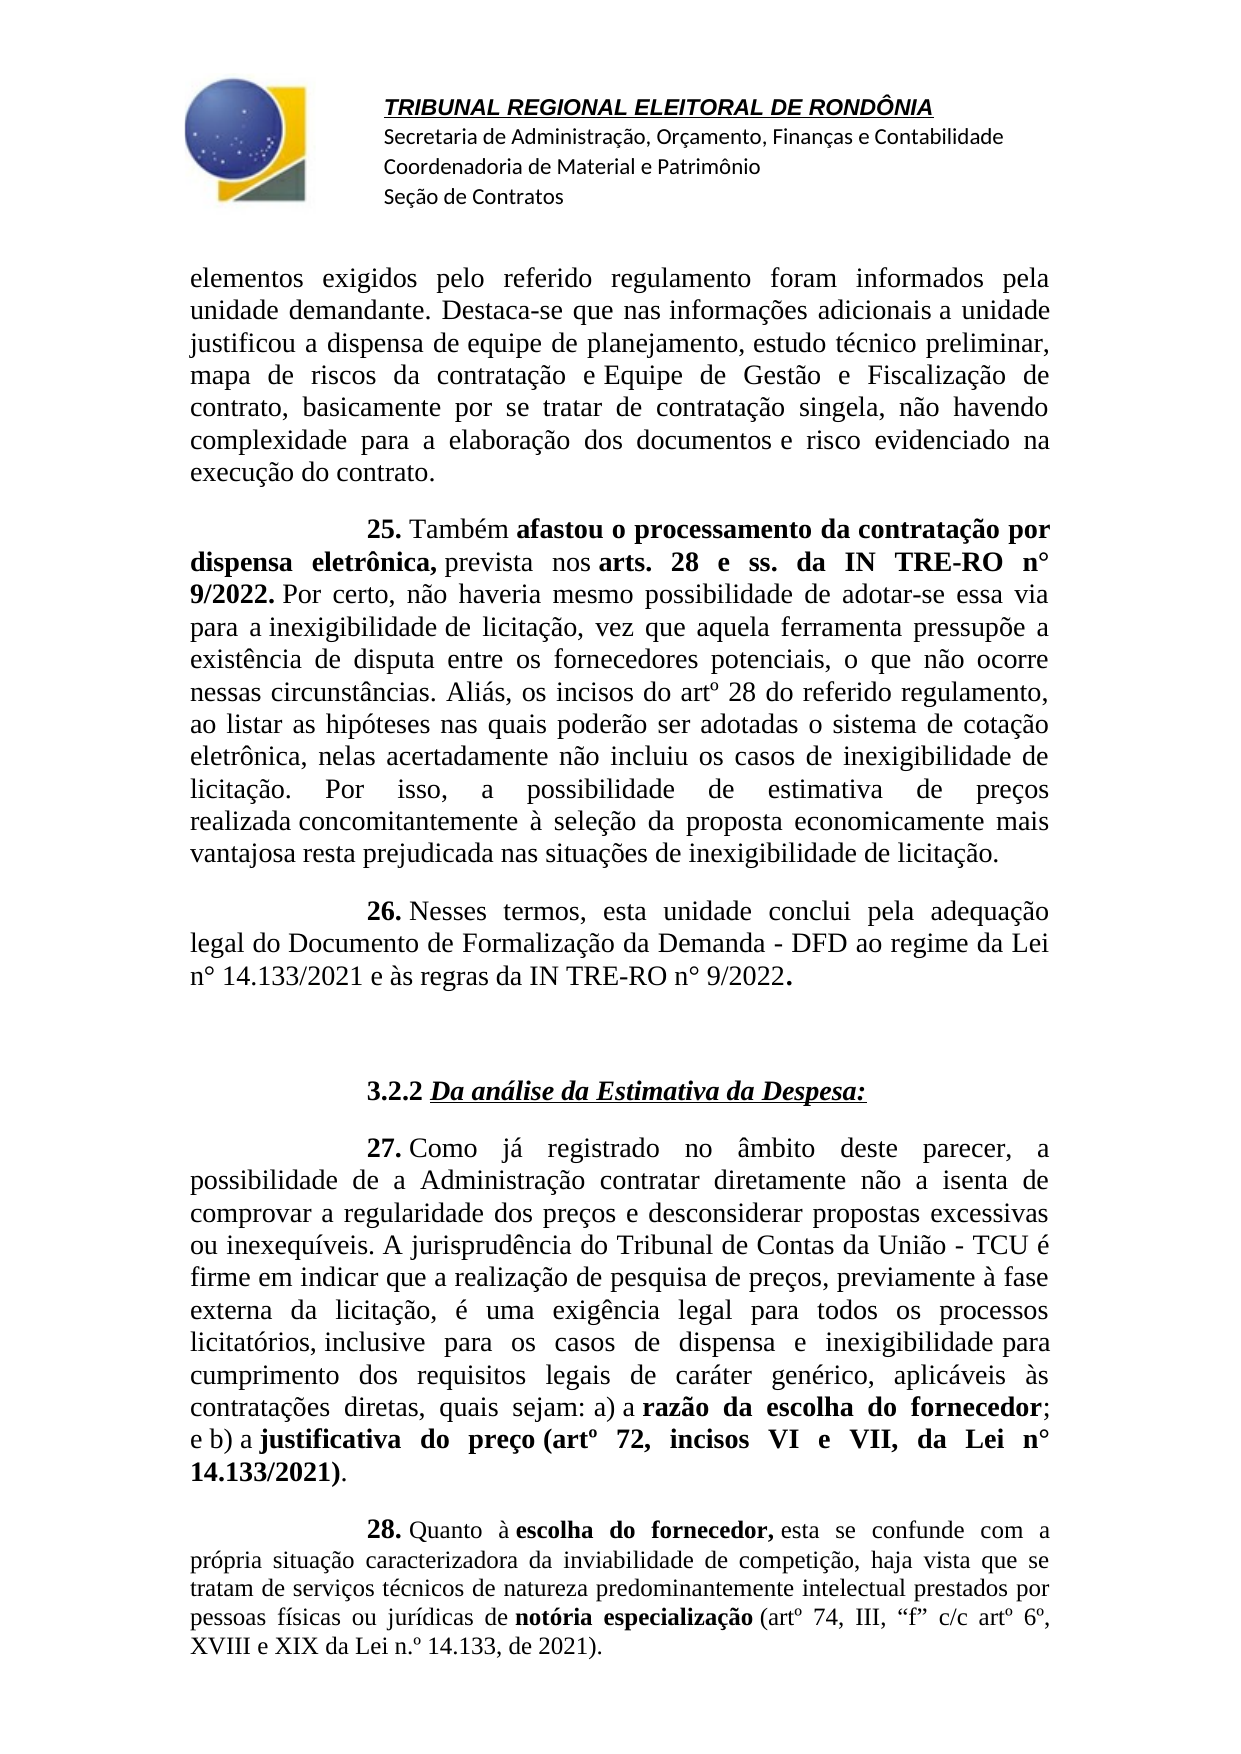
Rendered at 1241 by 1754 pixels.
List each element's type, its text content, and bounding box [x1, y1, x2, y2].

text 28. Quanto à escolha do fornecedor, esta se confunde com a própria situação caracterizadora da inviabilidade de competição, haja vista que se tratam de serviços técnicos de natureza predominantemente intelectual prestados por pessoas físicas ou jurídicas de notória especialização (artº 74, III, “f” c/c artº 6º, XVIII e XIX da Lei n.º 14.133, de 2021). [190, 1512, 1051, 1660]
text 26. Nesses termos, esta unidade conclui pela adequação legal do Documento de Formalização da Demanda - DFD ao regime da Lei n° 14.133/2021 e às regras da IN TRE-RO n° 9/2022. [190, 894, 1051, 991]
text 25. Também afastou o processamento da contratação por dispensa eletrônica, prevista nos arts. 28 e ss. da IN TRE-RO n° 9/2022. Por certo, não haveria mesmo possibilidade de adotar-se essa via para a inexigibilidade de licitação, vez que aquela ferramenta pressupõe a existência de disputa entre os fornecedores potenciais, o que não ocorre nessas circunstâncias. Aliás, os incisos do artº 28 do referido regulamento, ao listar as hipóteses nas quais poderão ser adotadas o sistema de cotação eletrônica, nelas acertadamente não incluiu os casos de inexigibilidade de licitação. Por isso, a possibilidade de estimativa de preços realizada concomitantemente à seleção da proposta economicamente mais vantajosa resta prejudicada nas situações de inexigibilidade de licitação. [190, 513, 1051, 869]
text elementos exigidos pelo referido regulamento foram informados pela unidade demandante. Destaca-se que nas informações adicionais a unidade justificou a dispensa de equipe de planejamento, estudo técnico preliminar, mapa de riscos da contratação e Equipe de Gestão e Fiscalização de contrato, basicamente por se tratar de contratação singela, não havendo complexidade para a elaboração dos documentos e risco evidenciado na execução do contrato. [190, 261, 1051, 488]
text 3.2.2 Da análise da Estimativa da Despesa: [190, 1073, 1051, 1106]
text 27. Como já registrado no âmbito deste parecer, a possibilidade de a Administração contratar diretamente não a isenta de comprovar a regularidade dos preços e desconsiderar propostas excessivas ou inexequíveis. A jurisprudência do Tribunal de Contas da União - TCU é firme em indicar que a realização de pesquisa de preços, previamente à fase externa da licitação, é uma exigência legal para todos os processos licitatórios, inclusive para os casos de dispensa e inexigibilidade para cumprimento dos requisitos legais de caráter genérico, aplicáveis às contratações diretas, quais sejam: a) a razão da escolha do fornecedor; e b) a justificativa do preço (artº 72, incisos VI e VII, da Lei n° 14.133/2021). [190, 1131, 1051, 1487]
